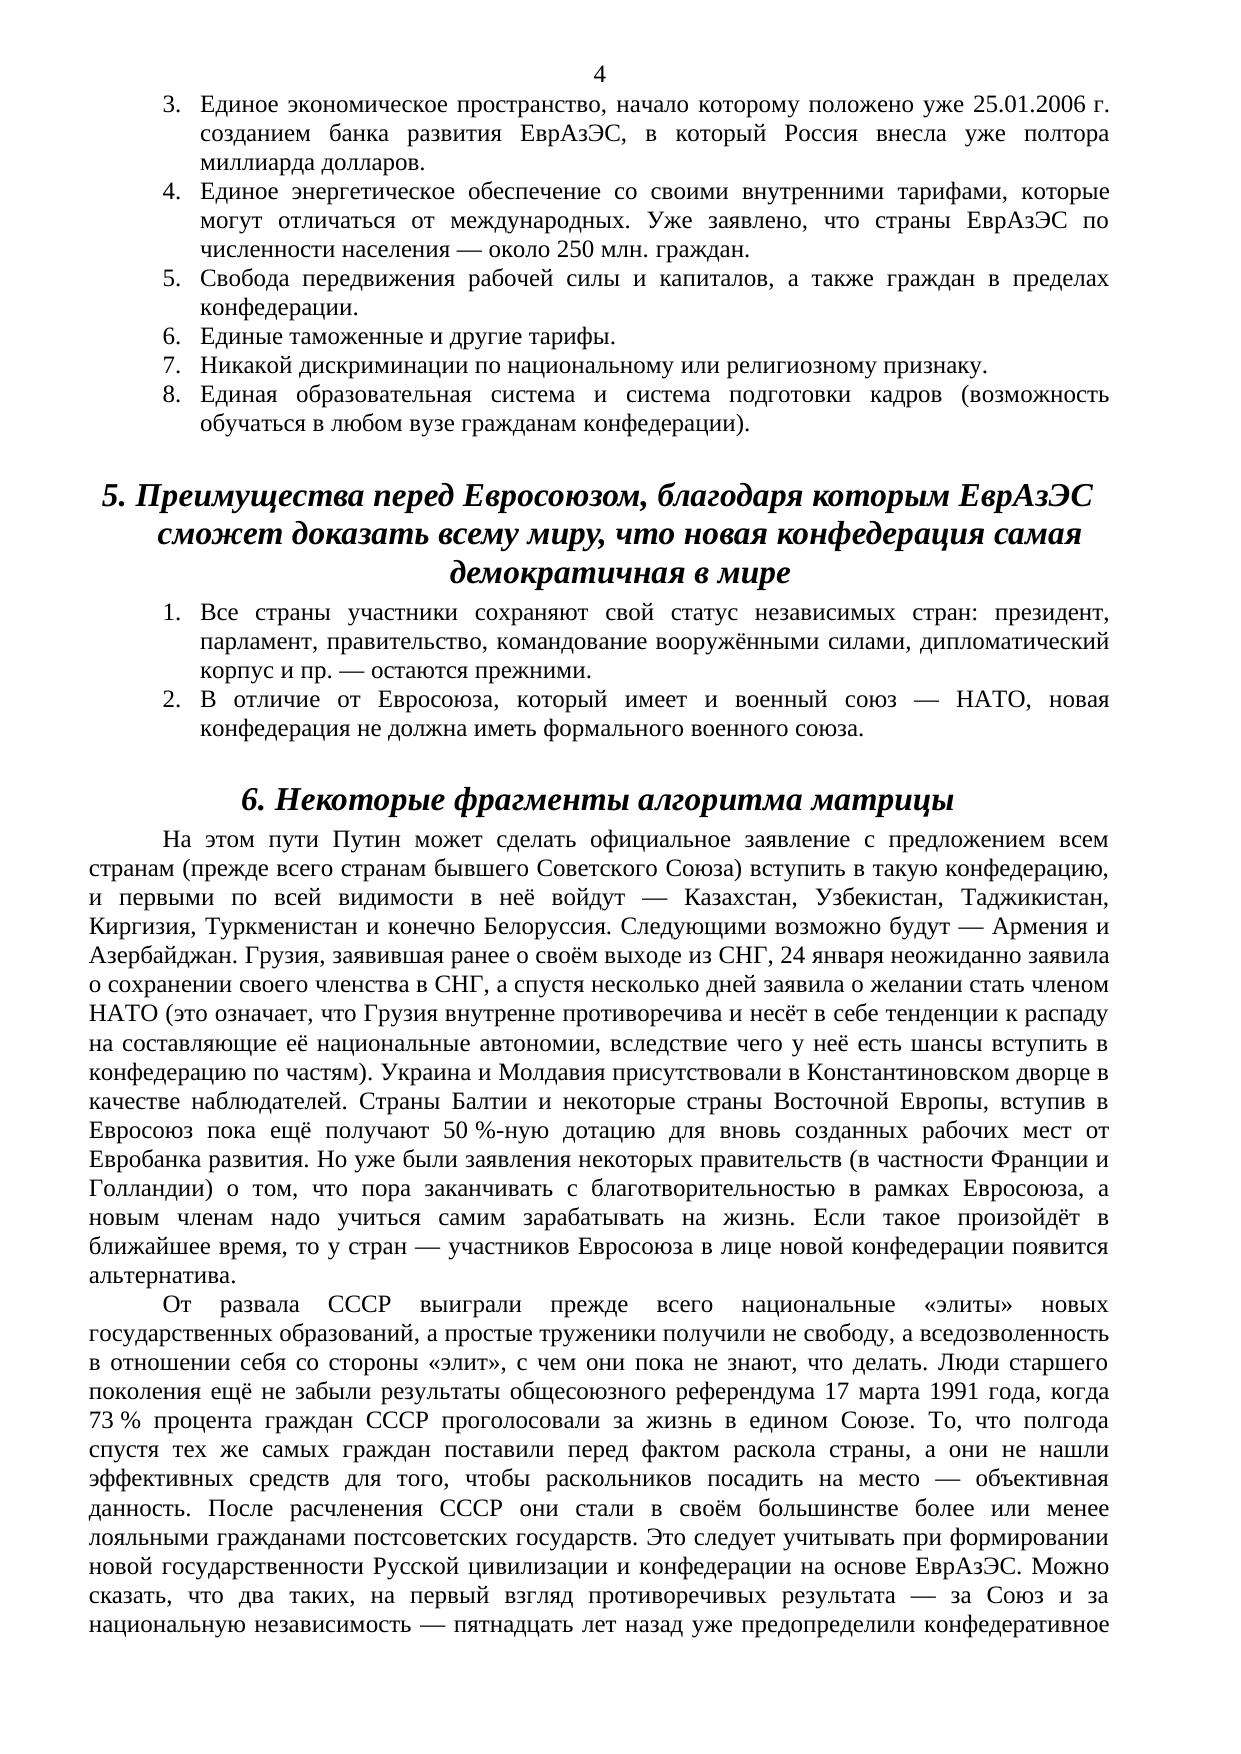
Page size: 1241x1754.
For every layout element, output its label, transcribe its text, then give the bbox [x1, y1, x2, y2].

subtitle 5. Преимущества перед Евросоюзом, благодаря которым ЕврАзЭС сможет доказать всему миру, что новая конфедерация самая демократичная в мире [89, 475, 1110, 590]
text От развала СССР выиграли прежде всего национальные «элиты» новых государственных образований, а простые труженики получили не свободу, а вседозволенность в отношении себя со стороны «элит», с чем они пока не знают, что делать. Люди старшего поколения ещё не забыли результаты общесоюзного референдума 17 марта 1991 года, когда 73 % процента граждан СССР проголосовали за жизнь в едином Союзе. То, что полгода спустя тех же самых граждан поставили перед фактом раскола страны, а они не нашли эффективных средств для того, чтобы раскольников посадить на место — объективная данность. После расчленения СССР они стали в своём большинстве более или менее лояльными гражданами постсоветских государств. Это следует учитывать при формировании новой государственности Русской цивилизации и конфедерации на основе ЕврАзЭС. Можно сказать, что два таких, на первый взгляд противоречивых результата — за Союз и за национальную независимость — пятнадцать лет назад уже предопределили конфедеративное [89, 1289, 1110, 1638]
subtitle 6. Некоторые фрагменты алгоритма матрицы [89, 779, 1110, 818]
list В отличие от Евросоюза, который имеет и военный союз — НАТО, новая конфедерация не должна иметь формального военного союза. [162, 684, 1110, 742]
list Единые таможенные и другие тарифы. [162, 321, 1110, 350]
list Все страны участники сохраняют свой статус независимых стран: президент, парламент, правительство, командование вооружёнными силами, дипломатический корпус и пр. — остаются прежними. [162, 596, 1110, 684]
text На этом пути Путин может сделать официальное заявление с предложением всем странам (прежде всего странам бывшего Советского Союза) вступить в такую конфедерацию, и первыми по всей видимости в неё войдут — Казахстан, Узбекистан, Таджикистан, Киргизия, Туркменистан и конечно Белоруссия. Следующими возможно будут — Армения и Азербайджан. Грузия, заявившая ранее о своём выходе из СНГ, 24 января неожиданно заявила о сохранении своего членства в СНГ, а спустя несколько дней заявила о желании стать членом НАТО (это означает, что Грузия внутренне противоречива и несёт в себе тенденции к распаду на составляющие её национальные автономии, вследствие чего у неё есть шансы вступить в конфедерацию по частям). Украина и Молдавия присутствовали в Константиновском дворце в качестве наблюдателей. Страны Балтии и некоторые страны Восточной Европы, вступив в Евросоюз пока ещё получают 50 %-ную дотацию для вновь созданных рабочих мест от Евробанка развития. Но уже были заявления некоторых правительств (в частности Франции и Голландии) о том, что пора заканчивать с благотворительностью в рамках Евросоюза, а новым членам надо учиться самим зарабатывать на жизнь. Если такое произойдёт в ближайшее время, то у стран — участников Евросоюза в лице новой конфедерации появится альтернатива. [89, 824, 1110, 1289]
list Никакой дискриминации по национальному или религиозному признаку. [162, 350, 1110, 379]
list Свобода передвижения рабочей силы и капиталов, а также граждан в пределах конфедерации. [162, 263, 1110, 321]
list Единое экономическое пространство, начало которому положено уже 25.01.2006 г. созданием банка развития ЕврАзЭС, в который Россия внесла уже полтора миллиарда долларов. [162, 89, 1110, 176]
list Единая образовательная система и система подготовки кадров (возможность обучаться в любом вузе гражданам конфедерации). [162, 379, 1110, 437]
list Единое энергетическое обеспечение со своими внутренними тарифами, которые могут отличаться от международных. Уже заявлено, что страны ЕврАзЭС по численности населения — около 250 млн. граждан. [162, 176, 1110, 263]
